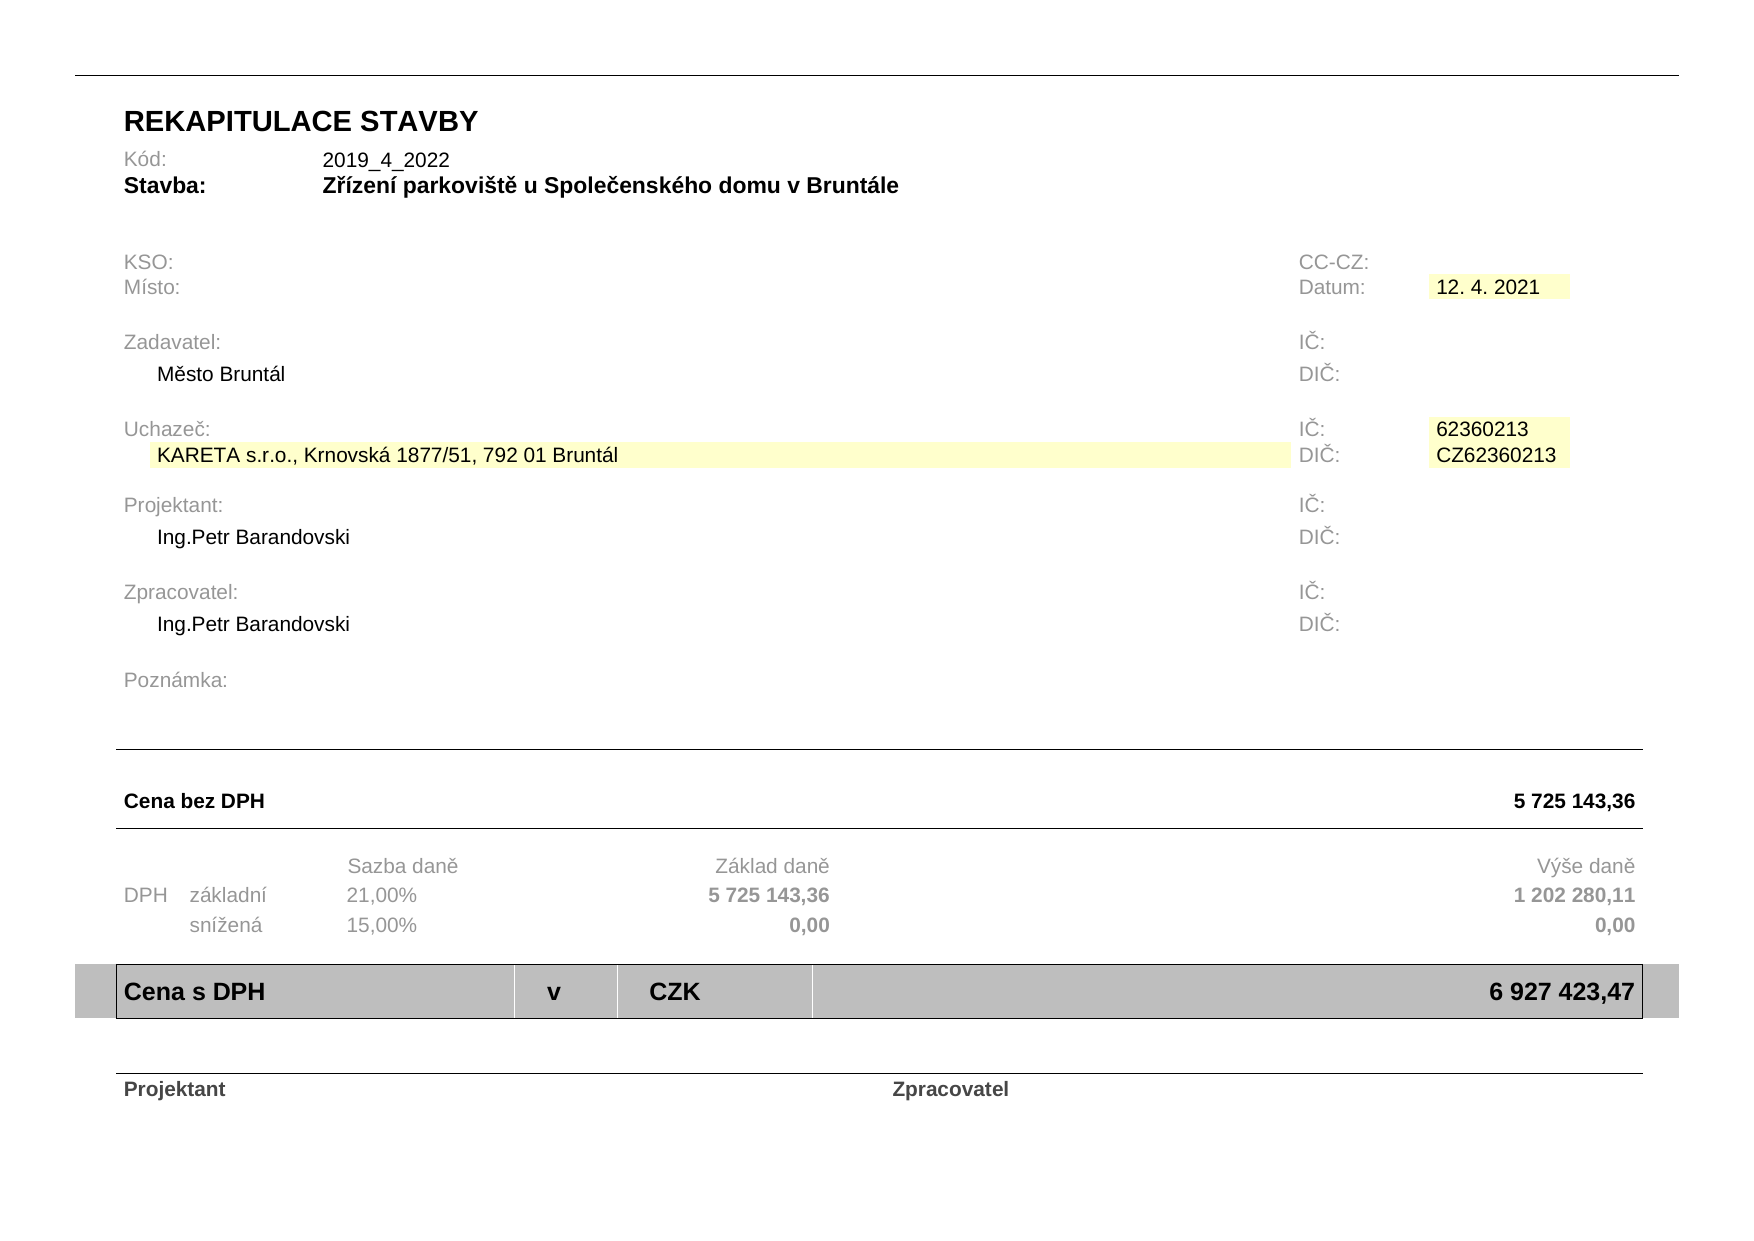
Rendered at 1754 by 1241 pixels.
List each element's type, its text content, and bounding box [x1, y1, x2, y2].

table_cell [416, 329, 441, 354]
table_cell [739, 1127, 764, 1151]
table_cell [441, 1043, 466, 1073]
table_cell [339, 1019, 365, 1043]
table_cell [291, 417, 315, 442]
table_cell [466, 329, 490, 354]
table_cell [466, 605, 490, 643]
table_cell [1267, 556, 1291, 580]
table_cell [315, 667, 339, 692]
table_cell [267, 468, 291, 492]
table_cell [691, 1019, 715, 1043]
table_cell [569, 556, 593, 580]
table_cell [593, 492, 617, 517]
table_cell [861, 1103, 885, 1127]
table_cell [739, 940, 764, 964]
table_cell [715, 354, 739, 393]
table_cell [539, 354, 569, 393]
table_cell [291, 147, 315, 172]
table_cell základní [182, 880, 291, 910]
table_cell [813, 580, 837, 605]
table_cell [1396, 517, 1429, 556]
table_cell [666, 643, 691, 667]
table_cell [1429, 1074, 1570, 1103]
table_cell [885, 492, 918, 517]
table_cell [739, 468, 764, 492]
table_cell [365, 580, 391, 605]
table_cell [267, 853, 291, 880]
table_cell [788, 249, 812, 274]
table_cell [515, 940, 539, 964]
table_cell [813, 329, 837, 354]
table_cell [239, 750, 267, 774]
table_cell 2019_4_2022 [315, 147, 1642, 172]
table_header [618, 76, 642, 95]
table_header [1315, 76, 1396, 95]
table_cell [618, 829, 642, 853]
table_cell [315, 910, 339, 940]
table_cell [1643, 853, 1679, 880]
table_cell [691, 354, 715, 393]
table_cell [593, 274, 617, 299]
table_cell [339, 329, 365, 354]
table_cell [466, 492, 490, 517]
table_cell [813, 274, 837, 299]
table_header [441, 76, 466, 95]
table_cell [861, 643, 885, 667]
table_cell [267, 492, 291, 517]
table_cell [291, 1043, 315, 1073]
table_cell [739, 1043, 764, 1073]
table_cell [885, 393, 918, 417]
table_cell [539, 556, 569, 580]
table_cell [466, 750, 490, 774]
table_header [365, 76, 391, 95]
table_cell [339, 667, 365, 692]
table_cell [150, 468, 182, 492]
table_cell [150, 643, 182, 667]
table_cell [1570, 1074, 1642, 1103]
table_cell [490, 725, 514, 749]
table_cell [210, 1103, 239, 1127]
table_cell [1570, 940, 1642, 964]
table_cell [515, 468, 539, 492]
table_cell [764, 1019, 788, 1043]
table_cell [837, 853, 861, 880]
table_cell v [539, 965, 569, 1018]
table_cell [1267, 853, 1291, 880]
table_cell [466, 354, 490, 393]
table_cell [116, 1103, 149, 1127]
table_cell [150, 299, 182, 329]
table_cell [441, 468, 466, 492]
table_cell [490, 965, 514, 1018]
table_cell [691, 468, 715, 492]
table_cell [239, 417, 267, 442]
table_cell Ing.Petr Barandovski [150, 605, 391, 643]
table_cell [1291, 829, 1315, 853]
table_cell [813, 417, 837, 442]
table_cell [739, 667, 764, 692]
table_cell [837, 725, 861, 749]
table_cell [618, 1043, 642, 1073]
table_cell [837, 1127, 861, 1151]
table_cell [75, 580, 116, 605]
table_cell [1291, 750, 1315, 774]
table_cell [861, 880, 885, 910]
table_cell snížená [182, 910, 291, 940]
table_cell [666, 1043, 691, 1073]
table_cell [490, 1103, 514, 1127]
table_cell [861, 329, 885, 354]
table_cell [210, 1127, 239, 1151]
table_cell [1291, 725, 1315, 749]
table_cell [339, 1043, 365, 1073]
table_cell [1315, 393, 1396, 417]
table_cell [642, 95, 666, 147]
table_cell [1396, 249, 1429, 274]
table_cell [291, 299, 315, 329]
table_cell [75, 95, 116, 147]
table_cell [182, 725, 210, 749]
table_cell [1643, 1127, 1679, 1151]
table_cell [490, 667, 514, 692]
table_cell [1396, 1043, 1429, 1073]
table_cell [182, 299, 210, 329]
table_header [1267, 76, 1291, 95]
table_cell REKAPITULACE STAVBY [116, 95, 539, 147]
table_cell [1570, 750, 1642, 774]
table_cell [1291, 1019, 1315, 1043]
table_cell [1291, 299, 1315, 329]
table_cell [416, 517, 441, 556]
table_cell [837, 643, 861, 667]
table_cell [764, 725, 788, 749]
table_cell [788, 965, 812, 1018]
table_cell Projektant [116, 1074, 267, 1103]
table_cell [339, 274, 365, 299]
table_cell [691, 1127, 715, 1151]
table_cell [1267, 274, 1291, 299]
table_cell [490, 940, 514, 964]
table_cell [569, 725, 593, 749]
table_cell [739, 492, 764, 517]
table_cell [593, 468, 617, 492]
table_cell [150, 853, 182, 880]
table_cell [1315, 95, 1396, 147]
table_cell [1570, 643, 1642, 667]
table_cell [788, 492, 812, 517]
table_cell [416, 1074, 441, 1103]
table_cell [291, 910, 315, 940]
table_cell [515, 880, 539, 910]
table_cell [593, 725, 617, 749]
table_cell [365, 774, 391, 828]
table_cell [593, 774, 617, 828]
table_cell [691, 274, 715, 299]
table_cell Sazba daně [339, 853, 466, 880]
table_cell [441, 556, 466, 580]
table_cell [642, 605, 666, 643]
table_cell [861, 249, 885, 274]
table_cell [539, 1127, 569, 1151]
table_cell IČ: [1291, 492, 1396, 517]
table_cell [150, 1019, 182, 1043]
table_cell [691, 1103, 715, 1127]
table_cell [315, 853, 339, 880]
table_cell [365, 829, 391, 853]
table_cell [788, 329, 812, 354]
table_cell KARETA s.r.o., Krnovská 1877/51, 792 01 Bruntál [150, 442, 1291, 468]
table_cell [918, 725, 1267, 749]
table_cell [885, 95, 918, 147]
table_header [764, 76, 788, 95]
table_cell [918, 853, 1267, 880]
table_cell [1570, 354, 1642, 393]
table_cell [918, 249, 1267, 274]
table_cell [715, 299, 739, 329]
table_cell [466, 940, 490, 964]
table_cell [1315, 750, 1396, 774]
table_cell Ing.Petr Barandovski [150, 517, 391, 556]
table_cell [466, 468, 490, 492]
table_cell [1643, 940, 1679, 964]
table_cell [239, 940, 267, 964]
table_cell [788, 667, 812, 692]
table_cell [466, 725, 490, 749]
table_cell [116, 643, 149, 667]
table_cell [1267, 774, 1291, 828]
table_cell [210, 147, 239, 172]
table_cell [1643, 274, 1679, 299]
table_cell [593, 750, 617, 774]
table_cell CZ62360213 [1429, 442, 1570, 468]
table_cell [416, 725, 441, 749]
table_header [210, 76, 239, 95]
table_cell [764, 354, 788, 393]
table_cell [416, 556, 441, 580]
table_cell [788, 393, 812, 417]
table_cell [291, 172, 315, 249]
table_cell [739, 580, 764, 605]
table_cell [416, 605, 441, 643]
table_cell [861, 95, 885, 147]
table_cell [593, 910, 617, 940]
table_cell [861, 1019, 885, 1043]
table_header [267, 76, 291, 95]
table_cell [339, 643, 365, 667]
table_cell [1267, 1019, 1291, 1043]
table_cell [416, 829, 441, 853]
table_cell [918, 556, 1267, 580]
table_cell [466, 1074, 490, 1103]
table_cell [490, 853, 514, 880]
table_cell [441, 1103, 466, 1127]
table_cell [365, 965, 391, 1018]
table_cell [642, 580, 666, 605]
table_cell [515, 274, 539, 299]
table_cell [642, 1043, 666, 1073]
table_cell [1643, 517, 1679, 556]
table_cell [416, 643, 441, 667]
table_cell [764, 556, 788, 580]
table_cell [150, 556, 182, 580]
table_cell [1643, 580, 1679, 605]
table_cell [441, 417, 466, 442]
table_cell [569, 468, 593, 492]
table_cell [861, 517, 885, 556]
table_cell [75, 1018, 116, 1043]
table_cell [593, 643, 617, 667]
table_cell [715, 1103, 739, 1127]
table_cell [116, 1043, 149, 1073]
table_cell [618, 750, 642, 774]
table_header [75, 76, 116, 95]
table_header [1291, 76, 1315, 95]
table_cell [1267, 417, 1291, 442]
table_header [339, 76, 365, 95]
table_cell [1643, 172, 1679, 249]
table_cell [837, 910, 861, 940]
table_cell [691, 492, 715, 517]
table_cell [618, 965, 642, 1018]
table_cell [291, 556, 315, 580]
table_cell [267, 556, 291, 580]
table_cell [593, 393, 617, 417]
table_cell [593, 95, 617, 147]
table_cell [813, 774, 837, 828]
table_cell [788, 1074, 812, 1103]
table_cell [291, 492, 315, 517]
table_cell [539, 468, 569, 492]
table_cell [715, 274, 739, 299]
table_cell [391, 965, 416, 1018]
table_cell [569, 417, 593, 442]
table_cell [691, 829, 715, 853]
table_cell 6 927 423,47 [1291, 965, 1642, 1018]
table_cell [267, 643, 291, 667]
table_cell [642, 1103, 666, 1127]
table_cell [1291, 393, 1315, 417]
table_cell [239, 1127, 267, 1151]
table_cell [315, 354, 339, 393]
table_cell [666, 299, 691, 329]
table_cell [315, 1043, 339, 1073]
table_cell [365, 1103, 391, 1127]
table_cell [642, 556, 666, 580]
table_cell [569, 393, 593, 417]
table_cell [291, 750, 315, 774]
table_cell [593, 329, 617, 354]
table_cell [918, 393, 1267, 417]
table_cell [441, 1074, 466, 1103]
table_cell [861, 1127, 885, 1151]
table_cell [618, 492, 642, 517]
table_cell [1570, 580, 1642, 605]
table_cell [918, 774, 1267, 828]
table_cell [267, 667, 291, 692]
table_cell [1429, 517, 1570, 556]
table_cell [642, 1019, 666, 1043]
table_cell [490, 468, 514, 492]
table_cell [116, 393, 149, 417]
table_cell [788, 725, 812, 749]
table_cell [515, 774, 539, 828]
table_cell [861, 580, 885, 605]
table_cell [239, 1043, 267, 1073]
table_cell [813, 725, 837, 749]
table_cell [365, 643, 391, 667]
table_cell [291, 329, 315, 354]
table_cell [813, 1019, 837, 1043]
table_cell [365, 556, 391, 580]
table_cell DIČ: [1291, 442, 1396, 468]
table_cell [182, 750, 210, 774]
table_cell [150, 692, 1570, 725]
table_cell [291, 274, 315, 299]
table_cell [539, 774, 569, 828]
table_cell [210, 274, 239, 299]
table_cell [267, 725, 291, 749]
table_cell [1429, 667, 1570, 692]
table_cell [593, 853, 617, 880]
table_cell [1267, 910, 1291, 940]
table_cell [1267, 605, 1291, 643]
table_cell [391, 468, 416, 492]
table_cell [861, 1043, 885, 1073]
table_cell [569, 1103, 593, 1127]
table_cell [116, 725, 149, 749]
table_cell [75, 556, 116, 580]
table_cell [837, 750, 861, 774]
table_cell [715, 468, 739, 492]
table_cell [539, 750, 569, 774]
table_cell [837, 1019, 861, 1043]
table_cell [1315, 1043, 1396, 1073]
table_cell [239, 725, 267, 749]
table_cell [618, 517, 642, 556]
table_cell [1570, 249, 1642, 274]
table_cell [267, 299, 291, 329]
table_cell [1396, 354, 1429, 393]
table_cell [593, 880, 617, 910]
table_cell [1643, 880, 1679, 910]
table_cell [239, 274, 267, 299]
table_cell [182, 1127, 210, 1151]
table_cell [466, 774, 490, 828]
table_cell [466, 274, 490, 299]
table_cell [315, 556, 339, 580]
table_header [1643, 76, 1679, 95]
table_cell [539, 940, 569, 964]
table_cell [1643, 354, 1679, 393]
table_cell [764, 492, 788, 517]
table_cell [1315, 1019, 1396, 1043]
table_cell [391, 299, 416, 329]
table_cell [885, 274, 918, 299]
table_cell [618, 299, 642, 329]
table_cell Datum: [1291, 274, 1396, 299]
table_cell IČ: [1291, 329, 1396, 354]
table_cell [788, 1127, 812, 1151]
table_cell [1429, 750, 1570, 774]
table_cell [1267, 95, 1291, 147]
table_cell [813, 750, 837, 774]
table_cell [75, 442, 116, 468]
table_cell [515, 750, 539, 774]
table_cell [813, 299, 837, 329]
table_cell [861, 492, 885, 517]
table_cell [813, 249, 837, 274]
table_cell 0,00 [1291, 910, 1642, 940]
table_cell [490, 643, 514, 667]
table_cell [315, 329, 339, 354]
table_cell [885, 667, 918, 692]
table_cell [1291, 95, 1315, 147]
table_cell [813, 940, 837, 964]
table_cell [1570, 1019, 1642, 1043]
table_cell [739, 417, 764, 442]
table_cell [918, 417, 1267, 442]
table_cell [339, 468, 365, 492]
table_cell [267, 147, 291, 172]
table_cell IČ: [1291, 417, 1396, 442]
table_cell [1267, 1127, 1291, 1151]
table_cell [691, 393, 715, 417]
table_cell [1643, 329, 1679, 354]
table_cell [339, 556, 365, 580]
table_cell [1643, 556, 1679, 580]
table_cell [691, 1074, 715, 1103]
table_cell [75, 828, 116, 853]
table_cell [291, 468, 315, 492]
table_cell [885, 829, 918, 853]
table_cell [150, 393, 182, 417]
table_cell [918, 750, 1267, 774]
table_cell [1396, 643, 1429, 667]
table_cell [391, 605, 416, 643]
table_cell [365, 1074, 391, 1103]
table_cell [1570, 95, 1642, 147]
table_cell [1267, 517, 1291, 556]
table_cell [116, 940, 149, 964]
table_cell [1396, 299, 1429, 329]
table_cell [739, 274, 764, 299]
table_cell [267, 172, 291, 249]
table_cell [918, 492, 1267, 517]
table_cell [539, 580, 569, 605]
table_cell [391, 580, 416, 605]
table_cell [75, 274, 116, 299]
table_cell [150, 940, 182, 964]
table_cell [788, 940, 812, 964]
table_cell [618, 725, 642, 749]
table_cell [490, 880, 514, 910]
table_cell [75, 774, 116, 828]
table_cell [1570, 1103, 1642, 1127]
table_cell [1267, 1103, 1291, 1127]
table_cell [861, 274, 885, 299]
table_cell [569, 829, 593, 853]
table_cell [642, 274, 666, 299]
table_cell [466, 1127, 490, 1151]
table_header [691, 76, 715, 95]
table_cell [416, 393, 441, 417]
table_cell [739, 725, 764, 749]
table_cell [739, 354, 764, 393]
table_cell [339, 829, 365, 853]
table_cell [210, 468, 239, 492]
table_cell [885, 774, 918, 828]
table_cell [391, 329, 416, 354]
table_cell [75, 492, 116, 517]
table_cell [837, 965, 861, 1018]
table_cell [642, 940, 666, 964]
table_cell [365, 468, 391, 492]
table_cell [391, 492, 416, 517]
table_cell [813, 468, 837, 492]
table_cell [315, 774, 339, 828]
table_cell [339, 492, 365, 517]
table_cell [666, 1127, 691, 1151]
table_cell [1267, 880, 1291, 910]
table_cell [666, 329, 691, 354]
table_cell [75, 692, 116, 725]
table_cell [239, 147, 267, 172]
table_header [1570, 76, 1642, 95]
table_cell [1429, 95, 1570, 147]
table_cell [813, 517, 837, 556]
table_cell Cena s DPH [117, 965, 315, 1018]
table_cell [539, 1019, 569, 1043]
table_cell [691, 329, 715, 354]
table_cell [291, 249, 315, 274]
table_cell [666, 393, 691, 417]
table_cell [466, 249, 490, 274]
table_cell [764, 667, 788, 692]
table_cell [75, 299, 116, 329]
table_cell [666, 940, 691, 964]
table_cell [569, 1074, 593, 1103]
table_cell [210, 643, 239, 667]
table_cell [918, 95, 1267, 147]
table_cell [1315, 1127, 1396, 1151]
table_cell 21,00% [339, 880, 466, 910]
table_header [539, 76, 569, 95]
table_cell [593, 965, 617, 1018]
table_cell [515, 853, 539, 880]
table_cell [593, 605, 617, 643]
table_header [642, 76, 666, 95]
table_cell [441, 643, 466, 667]
table_cell [788, 95, 812, 147]
table_cell [1429, 829, 1570, 853]
table_cell [918, 517, 1267, 556]
table_cell [116, 829, 149, 853]
table_cell [490, 517, 514, 556]
table_cell [1643, 1103, 1679, 1127]
table_cell [1396, 829, 1429, 853]
table_cell [339, 354, 365, 393]
table_cell [267, 1127, 291, 1151]
table_cell [416, 940, 441, 964]
table_cell [885, 329, 918, 354]
table_cell [1570, 605, 1642, 643]
table_header [1429, 76, 1570, 95]
table_cell [666, 468, 691, 492]
table_cell [1291, 1043, 1315, 1073]
table_header [291, 76, 315, 95]
table_cell [1396, 329, 1429, 354]
table_cell [837, 468, 861, 492]
table_cell Projektant: [116, 492, 267, 517]
table_cell [837, 492, 861, 517]
table_cell [239, 393, 267, 417]
table_cell [182, 393, 210, 417]
table_cell [739, 393, 764, 417]
table_cell [1396, 393, 1429, 417]
table_cell [764, 1127, 788, 1151]
table_cell [182, 643, 210, 667]
table_cell [416, 1103, 441, 1127]
table_cell [715, 829, 739, 853]
table_cell [918, 643, 1267, 667]
table_cell [339, 249, 365, 274]
table_cell [691, 556, 715, 580]
table_cell [315, 940, 339, 964]
table_cell [1267, 468, 1291, 492]
table_cell [618, 605, 642, 643]
table_cell [861, 1074, 885, 1103]
table_cell [837, 274, 861, 299]
table_cell Zpracovatel: [116, 580, 267, 605]
table_cell [441, 354, 466, 393]
table_cell [1643, 692, 1679, 725]
table_cell [918, 910, 1267, 940]
table_cell [813, 829, 837, 853]
table_cell [1643, 147, 1679, 172]
table_cell [490, 393, 514, 417]
table_cell [116, 556, 149, 580]
table_cell [739, 643, 764, 667]
table_cell [339, 1103, 365, 1127]
table_cell [150, 725, 182, 749]
table_cell [391, 1074, 416, 1103]
table_cell [691, 417, 715, 442]
table_cell [1570, 556, 1642, 580]
table_cell [788, 354, 812, 393]
table_cell [593, 580, 617, 605]
table_cell [466, 1043, 490, 1073]
table_cell [918, 468, 1267, 492]
table_cell Zadavatel: [116, 329, 267, 354]
table_cell [210, 249, 239, 274]
table_cell [918, 1043, 1267, 1073]
table_cell [1396, 725, 1429, 749]
table_header [116, 76, 149, 95]
table_cell [918, 605, 1267, 643]
table_cell [1570, 442, 1642, 468]
table_cell [267, 274, 291, 299]
table_cell [715, 517, 739, 556]
table_cell [441, 965, 466, 1018]
table_cell [291, 725, 315, 749]
table_cell [861, 417, 885, 442]
table_cell [75, 417, 116, 442]
table_cell [539, 1103, 569, 1127]
table_cell [539, 910, 569, 940]
table_cell [715, 1127, 739, 1151]
table_cell [391, 417, 416, 442]
table_cell [691, 725, 715, 749]
table_cell [1570, 517, 1642, 556]
table_cell [1267, 354, 1291, 393]
table_cell [1396, 274, 1429, 299]
table_cell [666, 354, 691, 393]
table_header [490, 76, 514, 95]
table_cell [466, 829, 490, 853]
table_header [918, 76, 1267, 95]
table_cell [150, 1043, 182, 1073]
table_cell [182, 556, 210, 580]
table_cell [837, 517, 861, 556]
table_cell [666, 1103, 691, 1127]
table_cell [691, 580, 715, 605]
table_cell [150, 1103, 182, 1127]
table_cell [1267, 492, 1291, 517]
table_cell [861, 354, 885, 393]
table_cell [466, 556, 490, 580]
table_cell [1267, 580, 1291, 605]
table_cell [291, 1019, 315, 1043]
table_header [416, 76, 441, 95]
table_cell [861, 667, 885, 692]
table_cell [1429, 492, 1570, 517]
table_cell [116, 354, 149, 393]
table_cell [1643, 1018, 1679, 1043]
table_cell [315, 643, 339, 667]
table_cell [569, 910, 593, 940]
table_cell [593, 299, 617, 329]
table_cell [539, 853, 569, 880]
table_cell [885, 468, 918, 492]
table_cell [75, 393, 116, 417]
table_cell [569, 249, 593, 274]
table_cell [666, 725, 691, 749]
table_cell [715, 329, 739, 354]
table_cell [691, 1043, 715, 1073]
table_cell [315, 249, 339, 274]
table_cell [365, 750, 391, 774]
table_cell [365, 274, 391, 299]
table_cell [1643, 910, 1679, 940]
table_cell [885, 354, 918, 393]
table_cell [885, 1043, 918, 1073]
table_cell [365, 667, 391, 692]
table_cell [1315, 643, 1396, 667]
table_cell [1291, 1127, 1315, 1151]
table_cell [1315, 1103, 1396, 1127]
table_cell [837, 1043, 861, 1073]
table_cell [339, 725, 365, 749]
table_cell Zřízení parkoviště u Společenského domu v Bruntále [315, 172, 1642, 249]
table_cell [116, 910, 149, 940]
table_cell [391, 1043, 416, 1073]
table_cell [813, 1043, 837, 1073]
table_cell [569, 1043, 593, 1073]
table_cell [267, 940, 291, 964]
table_cell [813, 393, 837, 417]
table_cell [593, 354, 617, 393]
table_cell [210, 940, 239, 964]
table_header [569, 76, 593, 95]
table_cell [339, 580, 365, 605]
table_cell [1396, 95, 1429, 147]
table_cell [813, 605, 837, 643]
table_cell [1429, 354, 1570, 393]
table_cell [642, 492, 666, 517]
table_cell [1429, 1043, 1570, 1073]
table_cell [441, 940, 466, 964]
table_cell [365, 249, 391, 274]
table_cell [813, 354, 837, 393]
table_cell [267, 829, 291, 853]
table_cell [569, 965, 593, 1018]
table_cell [715, 556, 739, 580]
table_cell [618, 580, 642, 605]
table_cell [1291, 1074, 1315, 1103]
table_cell [1643, 643, 1679, 667]
table_cell Zpracovatel [885, 1074, 1267, 1103]
table_cell [837, 95, 861, 147]
table_cell [210, 393, 239, 417]
table_cell [642, 829, 666, 853]
table_cell [618, 940, 642, 964]
table_cell [490, 417, 514, 442]
table_header [837, 76, 861, 95]
table_cell [918, 965, 1267, 1018]
table_cell [466, 1019, 490, 1043]
table_cell 0,00 [618, 910, 837, 940]
table_cell [365, 940, 391, 964]
table_cell [339, 299, 365, 329]
table_cell [715, 249, 739, 274]
table_cell [315, 1019, 339, 1043]
table_cell [642, 1074, 666, 1103]
table_cell [1570, 274, 1642, 299]
table_cell [1570, 1127, 1642, 1151]
table_cell [539, 417, 569, 442]
table_cell [75, 853, 116, 880]
table_cell [539, 605, 569, 643]
table_cell [715, 605, 739, 643]
table_cell [1267, 393, 1291, 417]
table_cell [837, 1074, 861, 1103]
table_cell [1643, 964, 1679, 1018]
table_cell [490, 249, 514, 274]
table_cell [739, 517, 764, 556]
table_cell [1429, 643, 1570, 667]
table_cell [1429, 1103, 1570, 1127]
table_cell KSO: [116, 249, 210, 274]
table_cell [1643, 1043, 1679, 1073]
table_cell [764, 468, 788, 492]
table_cell [691, 249, 715, 274]
table_cell [515, 249, 539, 274]
table_cell [239, 249, 267, 274]
table_cell [788, 1019, 812, 1043]
table_cell [315, 393, 339, 417]
table_cell [666, 492, 691, 517]
table_cell [315, 417, 339, 442]
table_cell [788, 517, 812, 556]
table_cell [569, 329, 593, 354]
table_cell [391, 829, 416, 853]
table_cell [569, 1019, 593, 1043]
table_cell [416, 354, 441, 393]
table_cell [593, 829, 617, 853]
table_cell [1570, 667, 1642, 692]
table_cell [416, 750, 441, 774]
table_cell [1396, 442, 1429, 468]
table_cell [666, 667, 691, 692]
table_cell [1643, 667, 1679, 692]
table_cell [441, 517, 466, 556]
table_cell [1396, 940, 1429, 964]
table_cell [539, 492, 569, 517]
table_cell [1267, 965, 1291, 1018]
table_cell [1291, 940, 1315, 964]
table_cell [1643, 828, 1679, 853]
table_cell [618, 667, 642, 692]
table_cell [788, 299, 812, 329]
table_cell [918, 299, 1267, 329]
table_cell [715, 580, 739, 605]
table_cell [1429, 329, 1570, 354]
table_cell [75, 964, 116, 1018]
table_cell [466, 853, 490, 880]
table_cell [861, 556, 885, 580]
table_cell [441, 750, 466, 774]
table_cell [116, 442, 149, 468]
table_cell [291, 829, 315, 853]
table_cell [885, 965, 918, 1018]
table_cell [239, 468, 267, 492]
table_cell [593, 517, 617, 556]
table_cell [715, 940, 739, 964]
table_cell [739, 774, 764, 828]
table_cell [490, 329, 514, 354]
table_cell [885, 517, 918, 556]
table_cell [490, 274, 514, 299]
table_cell [739, 556, 764, 580]
table_cell [315, 274, 339, 299]
table_cell Místo: [116, 274, 210, 299]
table_cell [1396, 1103, 1429, 1127]
table_cell [515, 605, 539, 643]
table_cell [739, 1103, 764, 1127]
table_cell CZK [642, 965, 764, 1018]
table_header [788, 76, 812, 95]
table_cell [1643, 1073, 1679, 1103]
table_cell [861, 750, 885, 774]
table_cell [593, 1127, 617, 1151]
table_cell [788, 750, 812, 774]
table_cell [75, 468, 116, 492]
table_cell [441, 299, 466, 329]
table_cell [1315, 468, 1396, 492]
table_cell [1396, 417, 1429, 442]
table_cell [116, 299, 149, 329]
table_cell [861, 299, 885, 329]
table_cell [1267, 750, 1291, 774]
table_cell [75, 643, 116, 667]
table_cell [539, 249, 569, 274]
table_cell [1643, 468, 1679, 492]
table_cell [1267, 1074, 1291, 1103]
table_cell [515, 556, 539, 580]
table_cell [569, 274, 593, 299]
table_cell [739, 605, 764, 643]
table_cell [1643, 95, 1679, 147]
table_cell [861, 940, 885, 964]
table_cell [75, 725, 116, 749]
table_cell Výše daně [1291, 853, 1642, 880]
table_cell [715, 667, 739, 692]
table_cell [441, 605, 466, 643]
table_cell [515, 580, 539, 605]
table_cell [441, 1127, 466, 1151]
table_cell [116, 605, 149, 643]
table_cell [267, 417, 291, 442]
table_cell [515, 725, 539, 749]
table_cell [75, 749, 116, 774]
table_cell [813, 643, 837, 667]
table_cell [291, 1103, 315, 1127]
table_cell 5 725 143,36 [618, 880, 837, 910]
table_cell [813, 965, 837, 1018]
table_cell [885, 750, 918, 774]
table_cell [1429, 299, 1570, 329]
table_cell [618, 95, 642, 147]
table_cell [391, 354, 416, 393]
table_cell [391, 1127, 416, 1151]
table_cell [739, 1074, 764, 1103]
table_cell [1429, 556, 1570, 580]
table_cell [441, 1019, 466, 1043]
table_cell [291, 393, 315, 417]
table_cell [441, 580, 466, 605]
table_cell [788, 468, 812, 492]
table_cell [391, 750, 416, 774]
table_cell [339, 965, 365, 1018]
table_cell [837, 556, 861, 580]
table_cell [416, 417, 441, 442]
table_cell [764, 393, 788, 417]
table_cell [666, 249, 691, 274]
table_cell [739, 249, 764, 274]
table_cell [75, 147, 116, 172]
table_cell [315, 750, 339, 774]
table_cell [715, 393, 739, 417]
table_cell [642, 643, 666, 667]
table_cell [365, 329, 391, 354]
table_cell [1396, 492, 1429, 517]
table_cell [837, 667, 861, 692]
table_cell [666, 580, 691, 605]
table_cell [837, 940, 861, 964]
table_cell [490, 605, 514, 643]
table_cell [315, 580, 339, 605]
table_cell [291, 580, 315, 605]
table_cell [813, 667, 837, 692]
table_cell [715, 95, 739, 147]
table_cell [441, 249, 466, 274]
table_cell [75, 880, 116, 910]
table_cell [515, 829, 539, 853]
table_header [391, 76, 416, 95]
table_cell [416, 1019, 441, 1043]
table_header [182, 76, 210, 95]
table_cell [593, 1074, 617, 1103]
table_cell [1396, 580, 1429, 605]
table_cell [239, 853, 267, 880]
table_cell [1643, 442, 1679, 468]
table_cell [666, 417, 691, 442]
table_cell [788, 605, 812, 643]
table_cell Poznámka: [116, 667, 267, 692]
table_cell [837, 249, 861, 274]
table_cell [539, 880, 569, 910]
table_cell [391, 274, 416, 299]
table_cell [918, 329, 1267, 354]
table_cell [788, 556, 812, 580]
table_header [813, 76, 837, 95]
table_cell [466, 1103, 490, 1127]
table_cell [618, 417, 642, 442]
table_cell [813, 492, 837, 517]
table_cell [691, 774, 715, 828]
table_cell [918, 354, 1267, 393]
table_cell [291, 1074, 315, 1103]
table_cell [391, 774, 416, 828]
table_cell [569, 667, 593, 692]
table_cell [1570, 393, 1642, 417]
table_cell [691, 299, 715, 329]
table_cell [1570, 1043, 1642, 1073]
table_cell [75, 1103, 116, 1127]
table_cell [618, 249, 642, 274]
table_cell Cena bez DPH [116, 774, 315, 828]
table_cell [182, 468, 210, 492]
table_cell [490, 1074, 514, 1103]
table_cell [715, 1074, 739, 1103]
table_header [593, 76, 617, 95]
table_cell [515, 417, 539, 442]
table_cell [267, 750, 291, 774]
table_cell [1396, 556, 1429, 580]
table_cell [618, 643, 642, 667]
table_header [739, 76, 764, 95]
table_cell [691, 517, 715, 556]
table_cell [642, 393, 666, 417]
table_cell [365, 492, 391, 517]
table_cell [837, 354, 861, 393]
table_cell [618, 1103, 642, 1127]
table_cell [391, 517, 416, 556]
table_cell [466, 580, 490, 605]
table_cell [515, 1103, 539, 1127]
table_cell [764, 774, 788, 828]
table_cell [666, 774, 691, 828]
table_cell [788, 580, 812, 605]
table_cell [618, 468, 642, 492]
table_cell [210, 725, 239, 749]
table_cell [1643, 249, 1679, 274]
table_cell [441, 774, 466, 828]
table_cell [239, 829, 267, 853]
table_cell [788, 643, 812, 667]
table_cell [539, 517, 569, 556]
table_cell DPH [116, 880, 182, 910]
table_cell [267, 393, 291, 417]
table_cell [1643, 749, 1679, 774]
table_cell [539, 329, 569, 354]
table_cell [666, 829, 691, 853]
table_cell [788, 1043, 812, 1073]
table_cell [764, 580, 788, 605]
table_cell [539, 725, 569, 749]
table_cell [539, 643, 569, 667]
table_cell DIČ: [1291, 605, 1396, 643]
table_cell [1429, 249, 1570, 274]
table_cell [1570, 329, 1642, 354]
table_cell [618, 393, 642, 417]
table_cell [391, 249, 416, 274]
table_cell [365, 1043, 391, 1073]
table_cell [75, 517, 116, 556]
table_cell [210, 750, 239, 774]
table_cell [739, 750, 764, 774]
table_cell [715, 750, 739, 774]
table_cell [466, 667, 490, 692]
table_cell 15,00% [339, 910, 466, 940]
table_cell [593, 940, 617, 964]
table_cell [569, 1127, 593, 1151]
table_cell [569, 299, 593, 329]
table_cell [837, 829, 861, 853]
table_cell [315, 880, 339, 910]
table_cell [764, 1043, 788, 1073]
table_cell [885, 580, 918, 605]
table_cell [1429, 393, 1570, 417]
table_cell [75, 910, 116, 940]
table_cell [539, 1074, 569, 1103]
table_cell [466, 517, 490, 556]
table_cell [1396, 468, 1429, 492]
table_cell [1643, 417, 1679, 442]
table_cell [569, 750, 593, 774]
table_cell [1315, 1074, 1396, 1103]
table_cell [1267, 249, 1291, 274]
table_cell [1570, 725, 1642, 749]
table_cell [1396, 605, 1429, 643]
table_cell [569, 643, 593, 667]
table_header [239, 76, 267, 95]
table_cell [515, 910, 539, 940]
table_cell [861, 910, 885, 940]
table_cell [416, 774, 441, 828]
table_cell [315, 1074, 339, 1103]
table_cell [490, 580, 514, 605]
table_cell [715, 417, 739, 442]
table_cell [539, 95, 569, 147]
table_cell [1315, 940, 1396, 964]
table_cell [569, 605, 593, 643]
table_cell 62360213 [1429, 417, 1570, 442]
table_cell [715, 1043, 739, 1073]
table_cell [764, 643, 788, 667]
table_cell [1429, 468, 1570, 492]
table_cell [764, 750, 788, 774]
table_header [315, 76, 339, 95]
table_cell [837, 417, 861, 442]
table_cell [1570, 692, 1642, 725]
table_cell [666, 1019, 691, 1043]
table_cell [291, 1127, 315, 1151]
table_cell [1643, 299, 1679, 329]
table_cell [642, 417, 666, 442]
table_cell [739, 1019, 764, 1043]
table_cell [441, 829, 466, 853]
table_cell [539, 829, 569, 853]
table_cell [1643, 605, 1679, 643]
table_cell [210, 853, 239, 880]
table_cell [75, 172, 116, 249]
table_cell [416, 667, 441, 692]
table_cell [666, 274, 691, 299]
table_cell [715, 774, 739, 828]
table_cell [691, 643, 715, 667]
table_cell [885, 880, 918, 910]
table_cell [885, 417, 918, 442]
table_cell [861, 965, 885, 1018]
table_cell Stavba: [116, 172, 239, 249]
table_cell [1570, 492, 1642, 517]
table_cell [75, 354, 116, 393]
table_cell [618, 329, 642, 354]
table_cell [666, 556, 691, 580]
table_cell [1429, 940, 1570, 964]
table_cell [885, 725, 918, 749]
table_header [466, 76, 490, 95]
table_cell [764, 940, 788, 964]
table_cell [593, 249, 617, 274]
table_cell [391, 725, 416, 749]
table_cell [490, 492, 514, 517]
table_cell [885, 299, 918, 329]
table_header [885, 76, 918, 95]
table_cell [918, 274, 1267, 299]
table_cell [391, 393, 416, 417]
table_cell [466, 299, 490, 329]
table_cell [291, 880, 315, 910]
table_cell [339, 774, 365, 828]
table_cell [739, 329, 764, 354]
table_cell [885, 643, 918, 667]
table_cell [788, 829, 812, 853]
table_cell [515, 354, 539, 393]
table_cell [416, 468, 441, 492]
table_cell [764, 95, 788, 147]
table_cell [365, 393, 391, 417]
table_cell [466, 643, 490, 667]
table_cell [466, 880, 490, 910]
table_cell [315, 725, 339, 749]
table_cell [837, 605, 861, 643]
table_cell [788, 417, 812, 442]
table_header [150, 76, 182, 95]
table_cell [1429, 1019, 1570, 1043]
table_cell [837, 880, 861, 910]
table_cell [593, 417, 617, 442]
table_cell DIČ: [1291, 517, 1396, 556]
table_cell [267, 249, 291, 274]
table_cell [918, 667, 1267, 692]
table_cell [642, 750, 666, 774]
table_cell [1267, 940, 1291, 964]
table_cell [618, 1074, 642, 1103]
table_header [515, 76, 539, 95]
table_header [1396, 76, 1429, 95]
table_cell [391, 940, 416, 964]
table_cell [441, 492, 466, 517]
table_cell [75, 1127, 116, 1151]
table_cell [1291, 556, 1315, 580]
table_cell [339, 940, 365, 964]
table_cell [764, 249, 788, 274]
table_cell [315, 492, 339, 517]
table_cell [861, 605, 885, 643]
table_cell [365, 299, 391, 329]
table_cell [466, 965, 490, 1018]
table_cell [569, 853, 593, 880]
table_cell [339, 1127, 365, 1151]
table_cell [291, 643, 315, 667]
table_cell [539, 667, 569, 692]
table_cell [618, 354, 642, 393]
table_cell [416, 249, 441, 274]
table_cell [918, 1127, 1267, 1151]
table_cell [569, 354, 593, 393]
table_cell [339, 750, 365, 774]
table_cell [813, 95, 837, 147]
table_cell [1396, 667, 1429, 692]
table_cell [150, 910, 182, 940]
table_cell [267, 580, 291, 605]
table_cell [210, 556, 239, 580]
table_cell [1315, 829, 1396, 853]
table_cell [837, 580, 861, 605]
table_cell [416, 580, 441, 605]
table_cell [466, 910, 490, 940]
table_cell [666, 750, 691, 774]
table_cell [642, 517, 666, 556]
table_cell [515, 643, 539, 667]
table_cell [441, 667, 466, 692]
table_cell [1291, 643, 1315, 667]
table_cell [885, 1103, 918, 1127]
table_cell [210, 299, 239, 329]
table_cell [365, 1019, 391, 1043]
table_cell [239, 1019, 267, 1043]
table_cell [1315, 299, 1396, 329]
table_cell [691, 750, 715, 774]
table_cell [569, 880, 593, 910]
table_cell [267, 1043, 291, 1073]
table_cell [1396, 750, 1429, 774]
table_cell [267, 1019, 291, 1043]
table_cell [515, 1074, 539, 1103]
table_cell [315, 299, 339, 329]
table_cell [339, 417, 365, 442]
table_cell [1643, 774, 1679, 828]
table_cell [539, 299, 569, 329]
table_cell [75, 329, 116, 354]
table_cell [315, 829, 339, 853]
table_cell [764, 517, 788, 556]
table_cell [666, 517, 691, 556]
table_cell [642, 1127, 666, 1151]
table_cell [1291, 468, 1315, 492]
table_cell [267, 1103, 291, 1127]
table_cell [315, 468, 339, 492]
table_cell [391, 667, 416, 692]
table_cell [618, 774, 642, 828]
table_cell [715, 643, 739, 667]
table_cell [315, 1103, 339, 1127]
table_cell [116, 853, 149, 880]
table_cell [569, 580, 593, 605]
table_cell [813, 556, 837, 580]
table_cell [593, 1019, 617, 1043]
table_cell [1315, 556, 1396, 580]
table_cell [1570, 417, 1642, 442]
table_cell [739, 95, 764, 147]
table_cell [182, 1019, 210, 1043]
table_cell 12. 4. 2021 [1429, 274, 1570, 299]
table_cell [666, 95, 691, 147]
table_cell [1267, 299, 1291, 329]
table_cell [918, 580, 1267, 605]
table_cell [764, 299, 788, 329]
table_cell [1429, 580, 1570, 605]
table_cell [1396, 1019, 1429, 1043]
table_cell [239, 1103, 267, 1127]
table_cell [239, 643, 267, 667]
table_cell [490, 299, 514, 329]
table_cell [75, 605, 116, 643]
table_cell [291, 667, 315, 692]
table_cell [918, 1103, 1267, 1127]
table_cell [642, 299, 666, 329]
table_cell [715, 492, 739, 517]
table_cell [116, 750, 149, 774]
table_cell [1267, 725, 1291, 749]
table_cell [813, 1103, 837, 1127]
table_cell [885, 940, 918, 964]
table_cell [837, 329, 861, 354]
table_cell [182, 1103, 210, 1127]
table_cell [918, 1019, 1267, 1043]
table_cell [1267, 643, 1291, 667]
table_cell [1315, 667, 1396, 692]
table_cell [1396, 1074, 1429, 1103]
table_cell DIČ: [1291, 354, 1396, 393]
table_cell [116, 1019, 149, 1043]
table_cell [885, 853, 918, 880]
table_cell [788, 774, 812, 828]
table_cell [918, 829, 1267, 853]
table_cell [885, 249, 918, 274]
table_cell [116, 468, 149, 492]
table_cell [569, 492, 593, 517]
table_cell [569, 95, 593, 147]
table_cell [490, 750, 514, 774]
table_cell [918, 940, 1267, 964]
table_cell [764, 829, 788, 853]
table_cell [239, 556, 267, 580]
table_cell [391, 1103, 416, 1127]
table_cell [116, 517, 149, 556]
table_cell [75, 1043, 116, 1073]
table_cell [1570, 829, 1642, 853]
table_cell [515, 1127, 539, 1151]
table_cell [569, 774, 593, 828]
table_cell [691, 95, 715, 147]
table_cell [1267, 329, 1291, 354]
table_cell [391, 1019, 416, 1043]
table_cell [885, 1019, 918, 1043]
table_cell [715, 725, 739, 749]
table_cell [182, 853, 210, 880]
table_cell [150, 750, 182, 774]
table_cell [416, 492, 441, 517]
table_cell [861, 468, 885, 492]
table_cell [315, 965, 339, 1018]
table_cell [267, 1074, 291, 1103]
table_cell [490, 1127, 514, 1151]
table_cell [1291, 667, 1315, 692]
table_cell [1267, 1043, 1291, 1073]
table_cell [593, 1043, 617, 1073]
table_cell [885, 910, 918, 940]
table_cell [691, 605, 715, 643]
table_cell [1429, 725, 1570, 749]
table_cell [715, 1019, 739, 1043]
table_cell [569, 940, 593, 964]
table_cell [75, 667, 116, 692]
table_cell [239, 299, 267, 329]
table_cell [1570, 468, 1642, 492]
table_cell [515, 517, 539, 556]
table_cell [182, 940, 210, 964]
table_cell [813, 1074, 837, 1103]
table_cell [116, 692, 149, 725]
table_cell [593, 556, 617, 580]
table_cell [182, 829, 210, 853]
table_cell IČ: [1291, 580, 1396, 605]
table_cell [441, 725, 466, 749]
table_cell [642, 468, 666, 492]
table_cell [764, 1103, 788, 1127]
table_cell [618, 1127, 642, 1151]
table_header [666, 76, 691, 95]
table_cell [764, 605, 788, 643]
table_cell [764, 274, 788, 299]
table_cell [1643, 725, 1679, 749]
table_cell [515, 299, 539, 329]
table_cell CC-CZ: [1291, 249, 1396, 274]
table_cell [593, 667, 617, 692]
table_cell [150, 1127, 182, 1151]
table_cell [861, 725, 885, 749]
table_cell [666, 605, 691, 643]
table_cell [416, 1127, 441, 1151]
table_cell 5 725 143,36 [1291, 774, 1642, 828]
table_cell [441, 274, 466, 299]
table_cell [618, 556, 642, 580]
table_cell [515, 1043, 539, 1073]
table_cell [490, 1019, 514, 1043]
table_cell [691, 667, 715, 692]
table_cell [416, 1043, 441, 1073]
table_cell Město Bruntál [150, 354, 315, 393]
table_cell [441, 329, 466, 354]
table_cell [642, 667, 666, 692]
table_cell [515, 965, 539, 1018]
table_cell [315, 1127, 339, 1151]
table_cell [593, 1103, 617, 1127]
table_cell [861, 393, 885, 417]
table_cell [416, 274, 441, 299]
table_cell [515, 329, 539, 354]
table_cell [861, 853, 885, 880]
table_cell [739, 299, 764, 329]
table_cell [416, 299, 441, 329]
table_cell [515, 667, 539, 692]
table_cell [391, 556, 416, 580]
table_cell [490, 774, 514, 828]
table_cell [539, 274, 569, 299]
table_cell [291, 940, 315, 964]
table_cell [150, 829, 182, 853]
table_cell [1643, 393, 1679, 417]
table_cell [365, 354, 391, 393]
table_cell [666, 1074, 691, 1103]
table_cell [1429, 1127, 1570, 1151]
table_cell [267, 329, 291, 354]
table_cell [642, 354, 666, 393]
table_cell [837, 1103, 861, 1127]
table_cell 1 202 280,11 [1291, 880, 1642, 910]
table_cell [339, 1074, 365, 1103]
table_cell [1267, 667, 1291, 692]
table_cell [861, 774, 885, 828]
table_cell [764, 417, 788, 442]
table_cell [466, 393, 490, 417]
table_cell [391, 643, 416, 667]
table_cell [365, 725, 391, 749]
table_cell [515, 1019, 539, 1043]
table_cell Kód: [116, 147, 210, 172]
table_cell [365, 417, 391, 442]
table_cell [539, 393, 569, 417]
table_cell [466, 417, 490, 442]
table_cell Uchazeč: [116, 417, 239, 442]
table_cell [739, 829, 764, 853]
table_cell [918, 880, 1267, 910]
table_cell [885, 556, 918, 580]
table_cell [1396, 1127, 1429, 1151]
table_cell [837, 393, 861, 417]
table_cell Základ daně [618, 853, 837, 880]
table_cell [291, 853, 315, 880]
table_cell [642, 774, 666, 828]
table_cell [75, 1073, 116, 1103]
table_cell [642, 249, 666, 274]
table_cell [764, 965, 788, 1018]
table_cell [861, 829, 885, 853]
table_cell [813, 1127, 837, 1151]
table_cell [837, 774, 861, 828]
table_cell [764, 329, 788, 354]
table_cell [365, 1127, 391, 1151]
table_cell [239, 172, 267, 249]
table_cell [618, 274, 642, 299]
table_cell [1315, 725, 1396, 749]
table_cell [618, 1019, 642, 1043]
table_header [715, 76, 739, 95]
table_cell [885, 1127, 918, 1151]
table_cell [515, 492, 539, 517]
table_cell [788, 274, 812, 299]
table_cell [210, 1043, 239, 1073]
table_cell [1267, 829, 1291, 853]
table_cell [490, 354, 514, 393]
table_header [861, 76, 885, 95]
table_cell [490, 556, 514, 580]
table_cell [642, 329, 666, 354]
table_cell [569, 517, 593, 556]
table_cell [182, 1043, 210, 1073]
table_cell [885, 605, 918, 643]
table_cell [339, 393, 365, 417]
table_cell [490, 910, 514, 940]
table_cell [837, 299, 861, 329]
table_cell [691, 940, 715, 964]
table_cell [1570, 299, 1642, 329]
table_cell [788, 1103, 812, 1127]
table_cell [539, 1043, 569, 1073]
table_cell [1643, 492, 1679, 517]
table_cell [210, 1019, 239, 1043]
table_cell [1291, 1103, 1315, 1127]
table_cell [490, 829, 514, 853]
table_cell [515, 393, 539, 417]
table_cell [490, 1043, 514, 1073]
table_cell [764, 1074, 788, 1103]
table_cell [1429, 605, 1570, 643]
table_cell [75, 940, 116, 964]
table_cell [441, 393, 466, 417]
table_cell [416, 965, 441, 1018]
table_cell [116, 1127, 149, 1151]
table_cell [642, 725, 666, 749]
table_cell [75, 249, 116, 274]
table_cell [210, 829, 239, 853]
